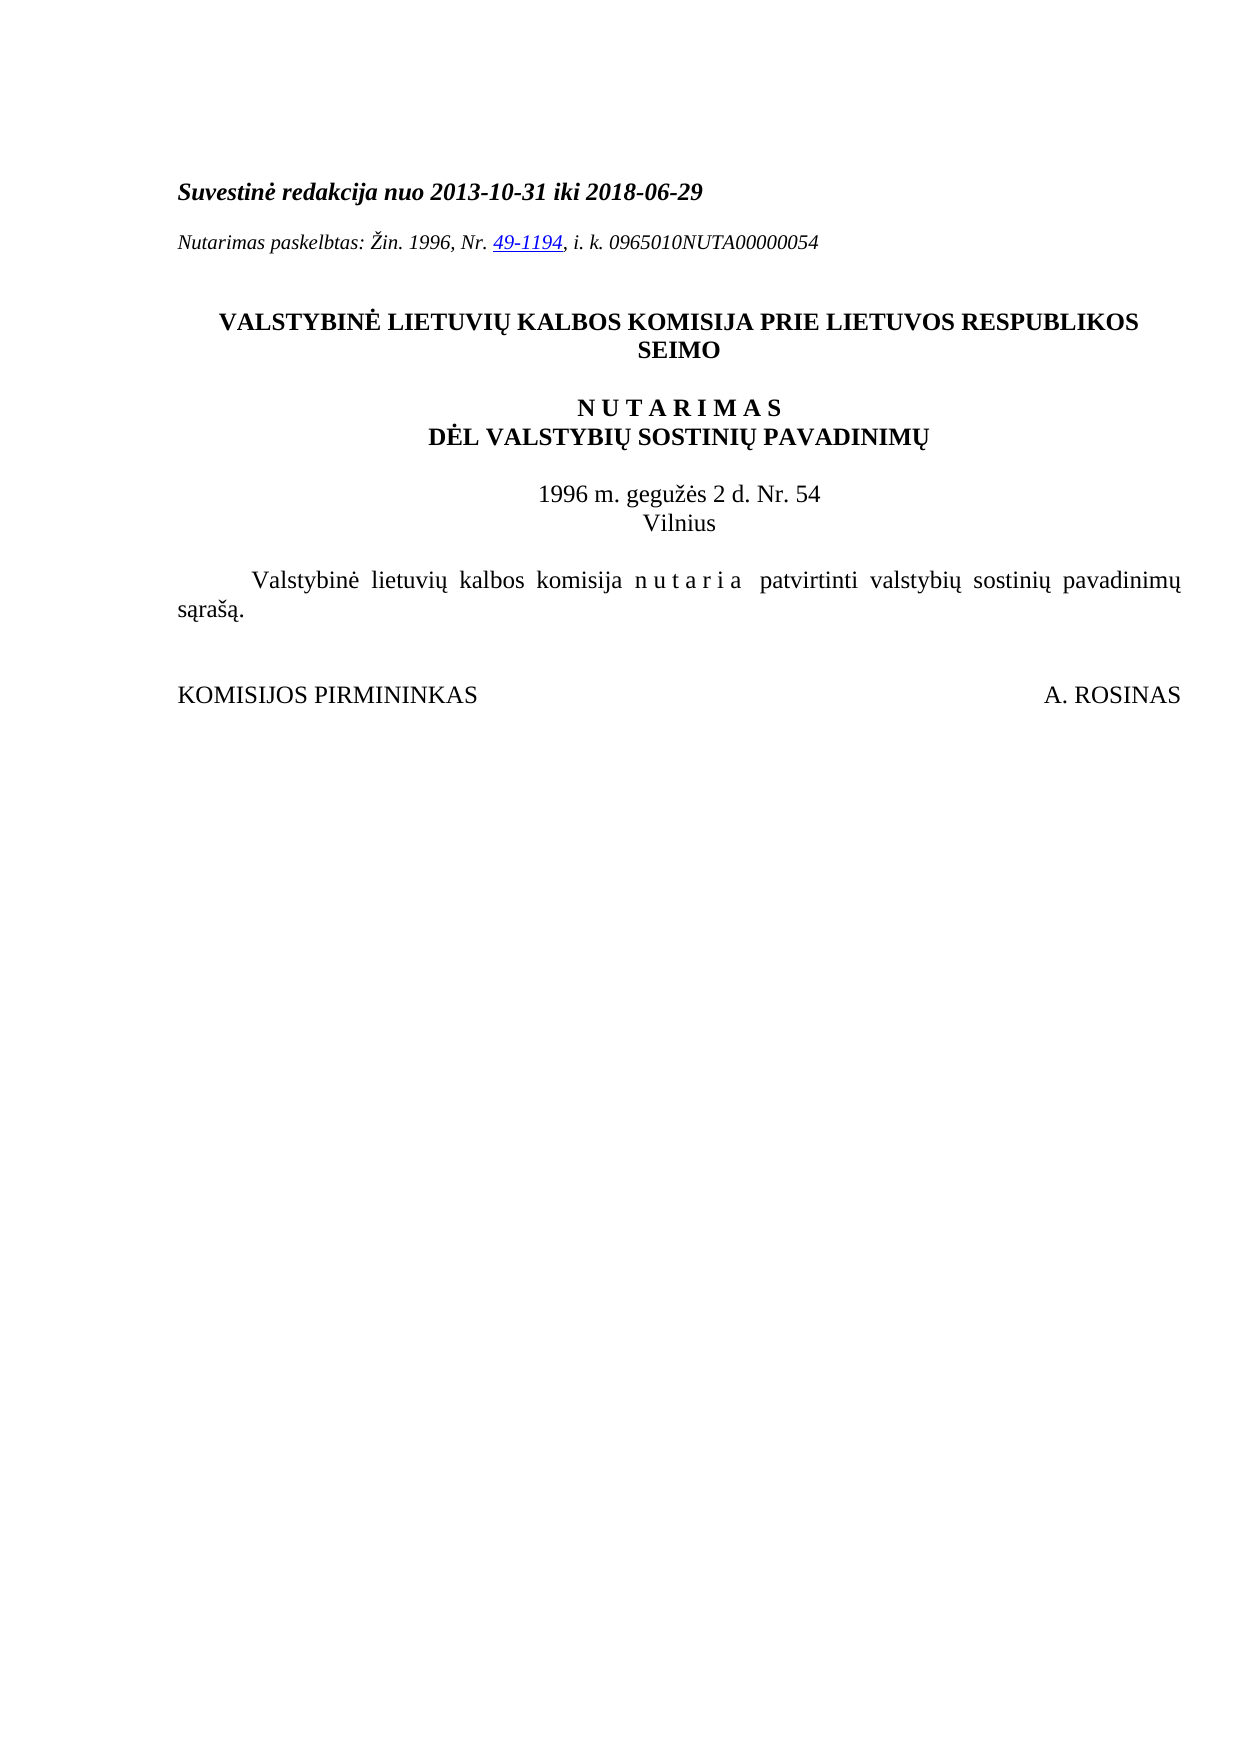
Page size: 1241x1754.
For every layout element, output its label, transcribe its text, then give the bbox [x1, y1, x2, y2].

text 1996 m. gegužės 2 d. Nr. 54 [177, 479, 1181, 508]
text Nutarimas paskelbtas: Žin. 1996, Nr. 49-1194, i. k. 0965010NUTA00000054 [177, 230, 1181, 254]
text KOMISIJOS PIRMININKAS A. ROSINAS [177, 681, 1181, 709]
text DĖL VALSTYBIŲ SOSTINIŲ PAVADINIMŲ [177, 422, 1181, 451]
text Suvestinė redakcija nuo 2013-10-31 iki 2018-06-29 [177, 177, 1181, 206]
text Valstybinė lietuvių kalbos komisija nutaria patvirtinti valstybių sostinių pavadinimų sąrašą. [177, 566, 1181, 623]
text N U T A R I M A S [177, 393, 1181, 422]
text Vilnius [177, 508, 1181, 537]
text VALSTYBINĖ LIETUVIŲ KALBOS KOMISIJA PRIE LIETUVOS RESPUBLIKOS SEIMO [177, 307, 1181, 364]
